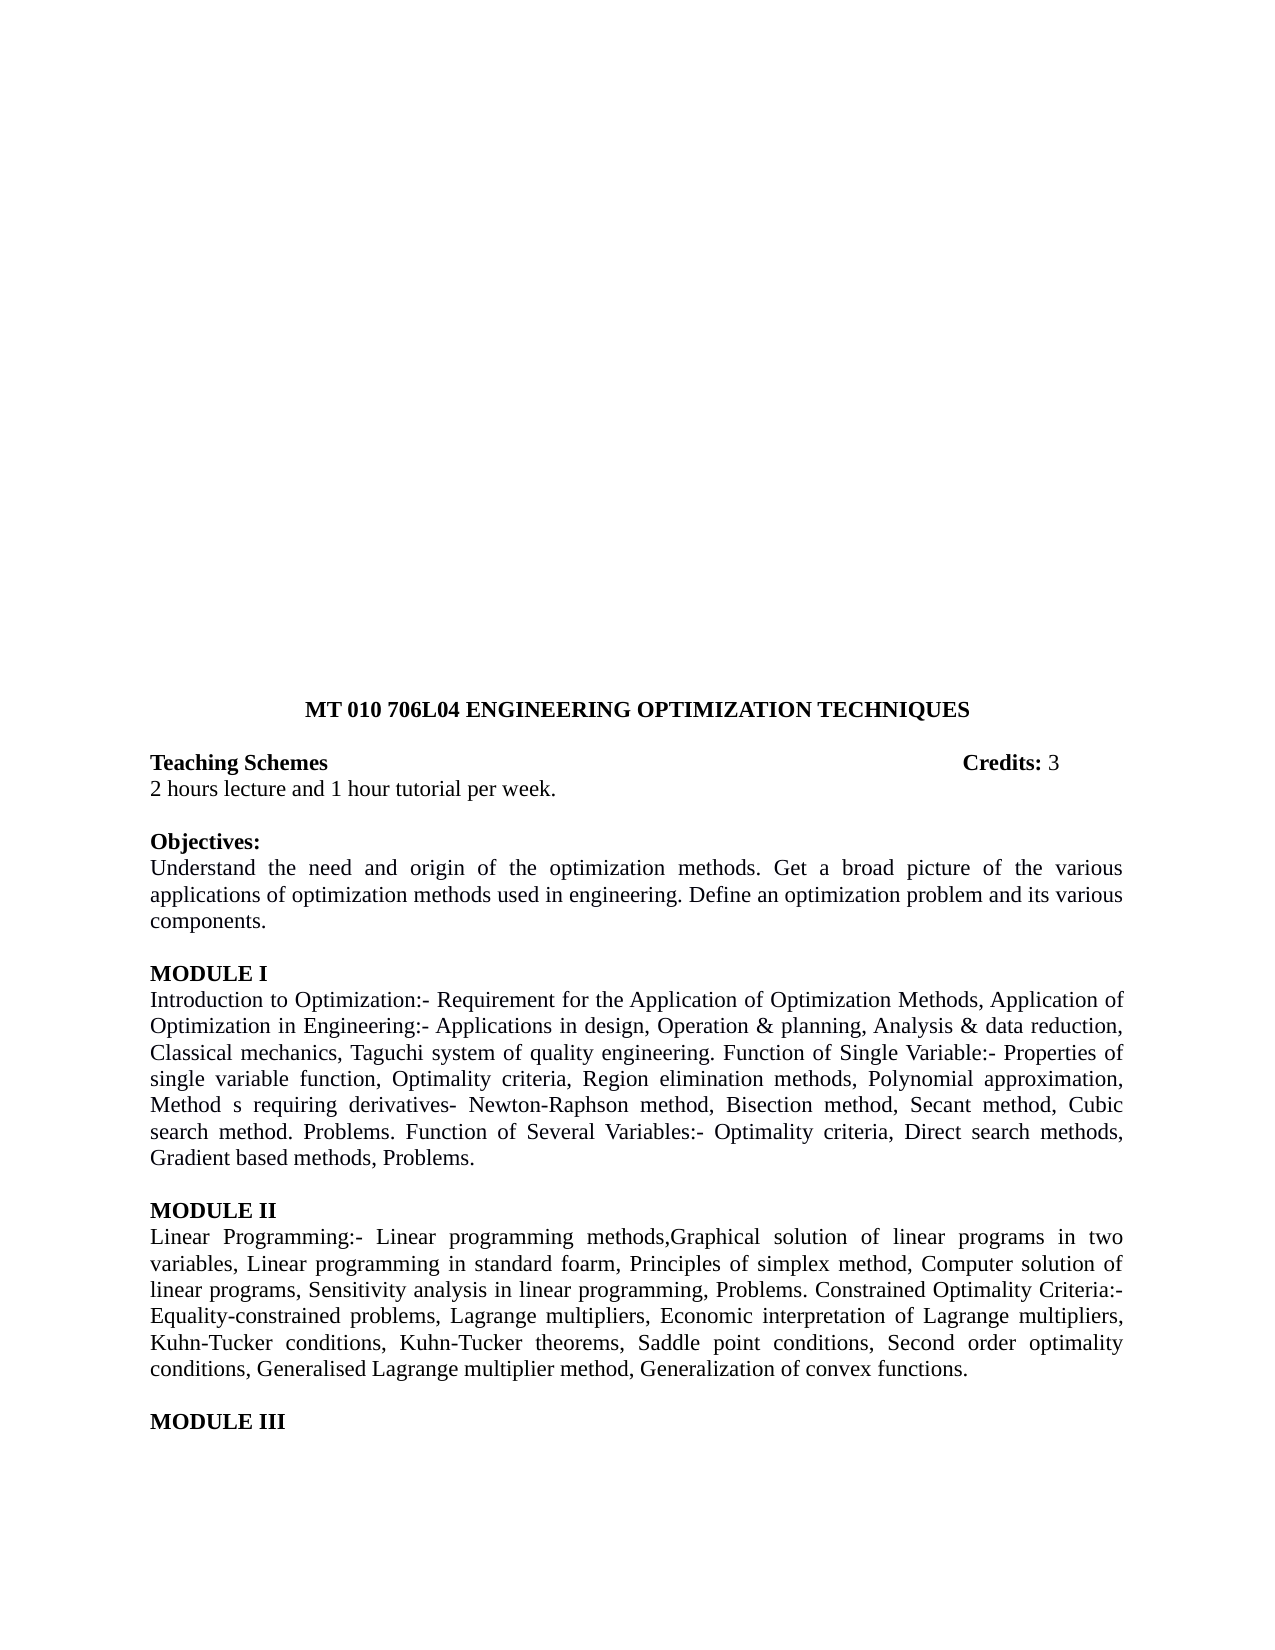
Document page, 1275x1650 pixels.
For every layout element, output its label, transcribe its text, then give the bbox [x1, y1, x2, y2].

text MT 010 706L04 ENGINEERING OPTIMIZATION TECHNIQUES [150, 696, 1125, 723]
text Linear Programming:- Linear programming methods,Graphical solution of linear programs in two variables, Linear programming in standard foarm, Principles of simplex method, Computer solution of linear programs, Sensitivity analysis in linear programming, Problems. Constrained Optimality Criteria:- Equality-constrained problems, Lagrange multipliers, Economic interpretation of Lagrange multipliers, Kuhn-Tucker conditions, Kuhn-Tucker theorems, Saddle point conditions, Second order optimality conditions, Generalised Lagrange multiplier method, Generalization of convex functions. [150, 1223, 1125, 1381]
text Teaching Schemes Credits: 3 [150, 749, 1125, 775]
text Understand the need and origin of the optimization methods. Get a broad picture of the various applications of optimization methods used in engineering. Define an optimization problem and its various components. [150, 854, 1125, 933]
text MODULE III [150, 1408, 1125, 1434]
text MODULE II [150, 1197, 1125, 1223]
text 2 hours lecture and 1 hour tutorial per week. [150, 775, 1125, 802]
text MODULE I [150, 960, 1125, 986]
text Introduction to Optimization:- Requirement for the Application of Optimization Methods, Application of Optimization in Engineering:- Applications in design, Operation & planning, Analysis & data reduction, Classical mechanics, Taguchi system of quality engineering. Function of Single Variable:- Properties of single variable function, Optimality criteria, Region elimination methods, Polynomial approximation, Method s requiring derivatives- Newton-Raphson method, Bisection method, Secant method, Cubic search method. Problems. Function of Several Variables:- Optimality criteria, Direct search methods, Gradient based methods, Problems. [150, 986, 1125, 1171]
text Objectives: [150, 828, 1125, 854]
